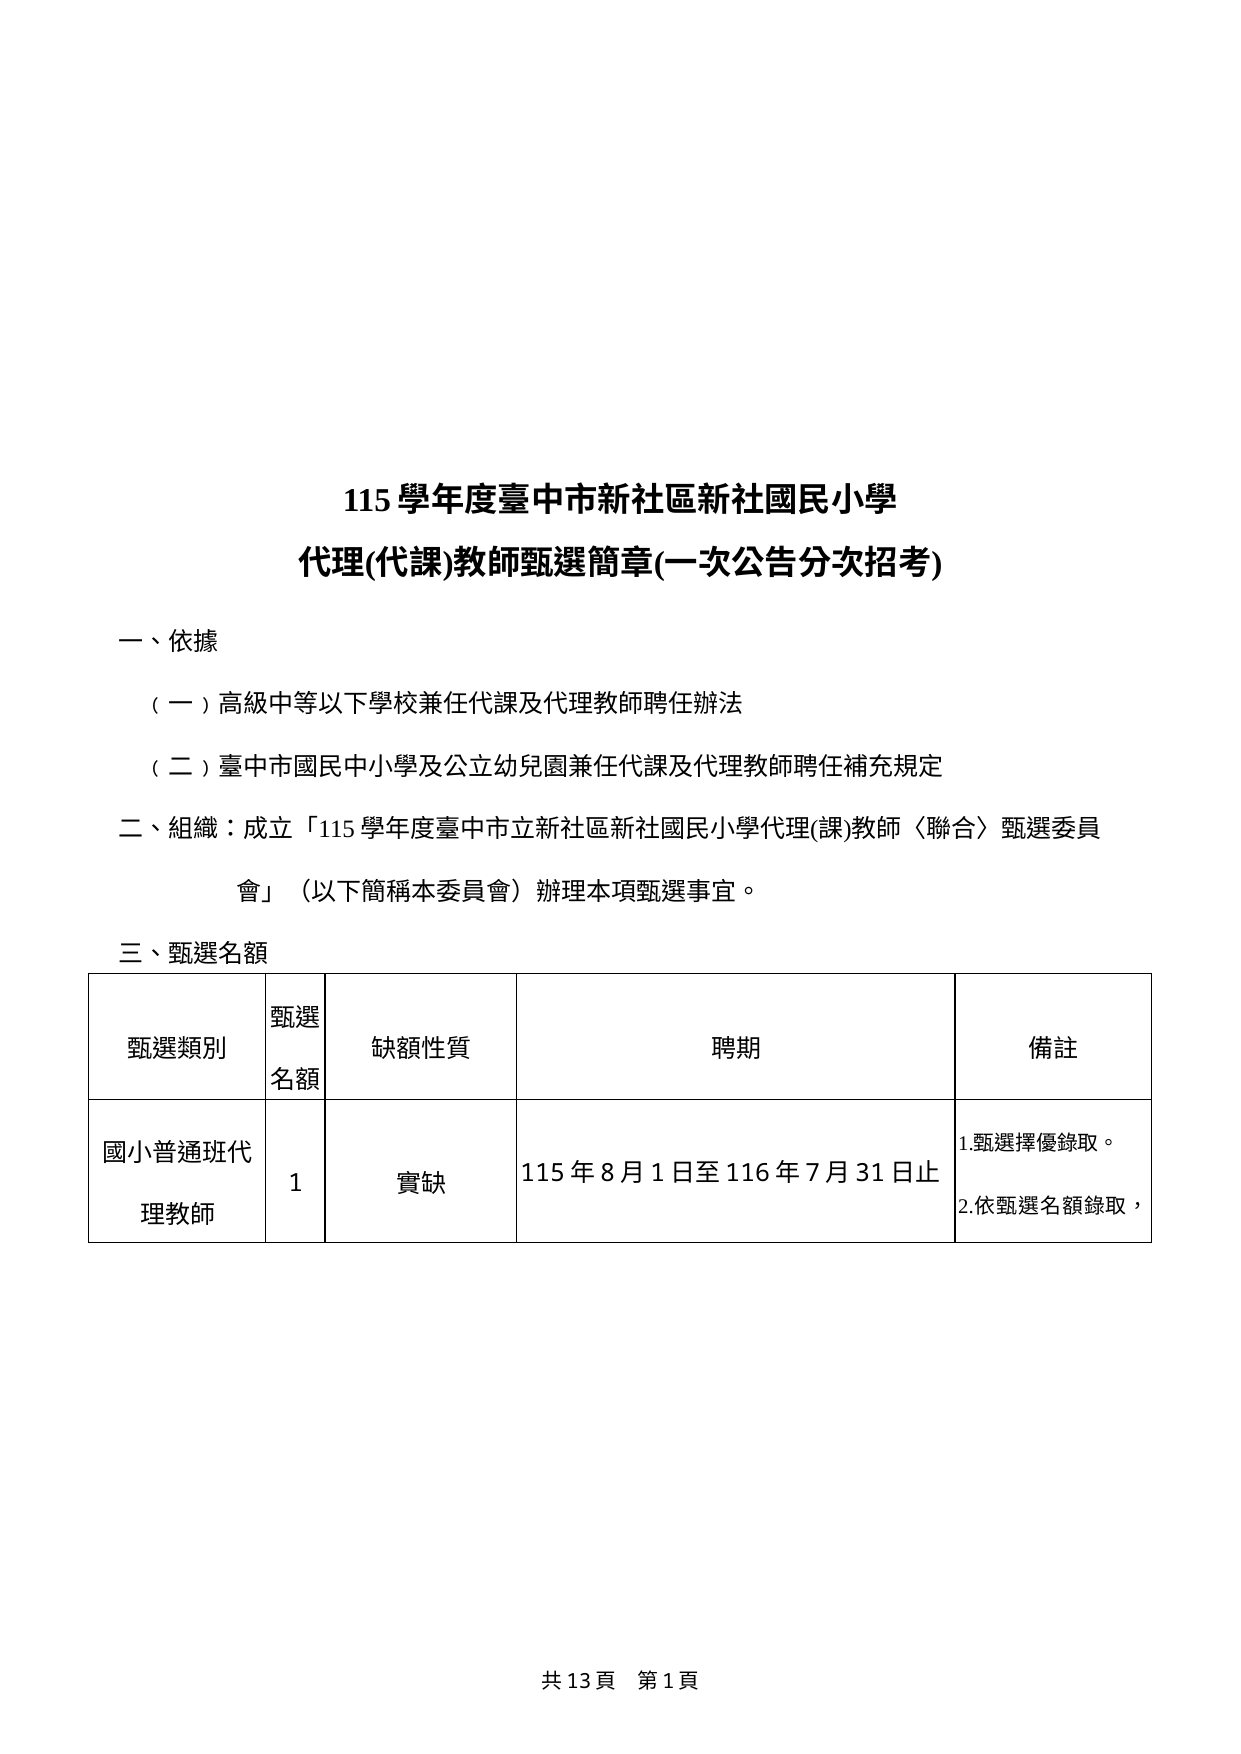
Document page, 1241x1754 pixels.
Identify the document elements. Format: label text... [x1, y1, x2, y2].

table_header 甄選名額 [266, 974, 324, 1099]
table_cell 實缺 [326, 1100, 516, 1242]
table_cell 115年8月1日至116年7月31日止 [517, 1100, 954, 1242]
table_cell 1 [266, 1100, 324, 1242]
table_cell 國小普通班代理教師 [89, 1100, 265, 1242]
text 一、依據 [118, 598, 1122, 660]
text 三、甄選名額 [118, 910, 1122, 973]
table_header 聘期 [517, 974, 954, 1099]
text ﹙一﹚高級中等以下學校兼任代課及代理教師聘任辦法 [143, 660, 1122, 723]
table_header 甄選類別 [89, 974, 265, 1099]
text ﹙二﹚臺中市國民中小學及公立幼兒園兼任代課及代理教師聘任補充規定 [143, 723, 1122, 785]
table_cell 1.甄選擇優錄取。 2.依甄選名額錄取， [956, 1100, 1151, 1242]
table_header 缺額性質 [326, 974, 516, 1099]
text 115學年度臺中市新社區新社國民小學 [118, 456, 1122, 518]
text 二、組織：成立「115學年度臺中市立新社區新社國民小學代理(課)教師〈聯合〉甄選委員會」（以下簡稱本委員會）辦理本項甄選事宜。 [118, 785, 1122, 910]
table_header 備註 [956, 974, 1151, 1099]
text 代理(代課)教師甄選簡章(一次公告分次招考) [118, 518, 1122, 581]
